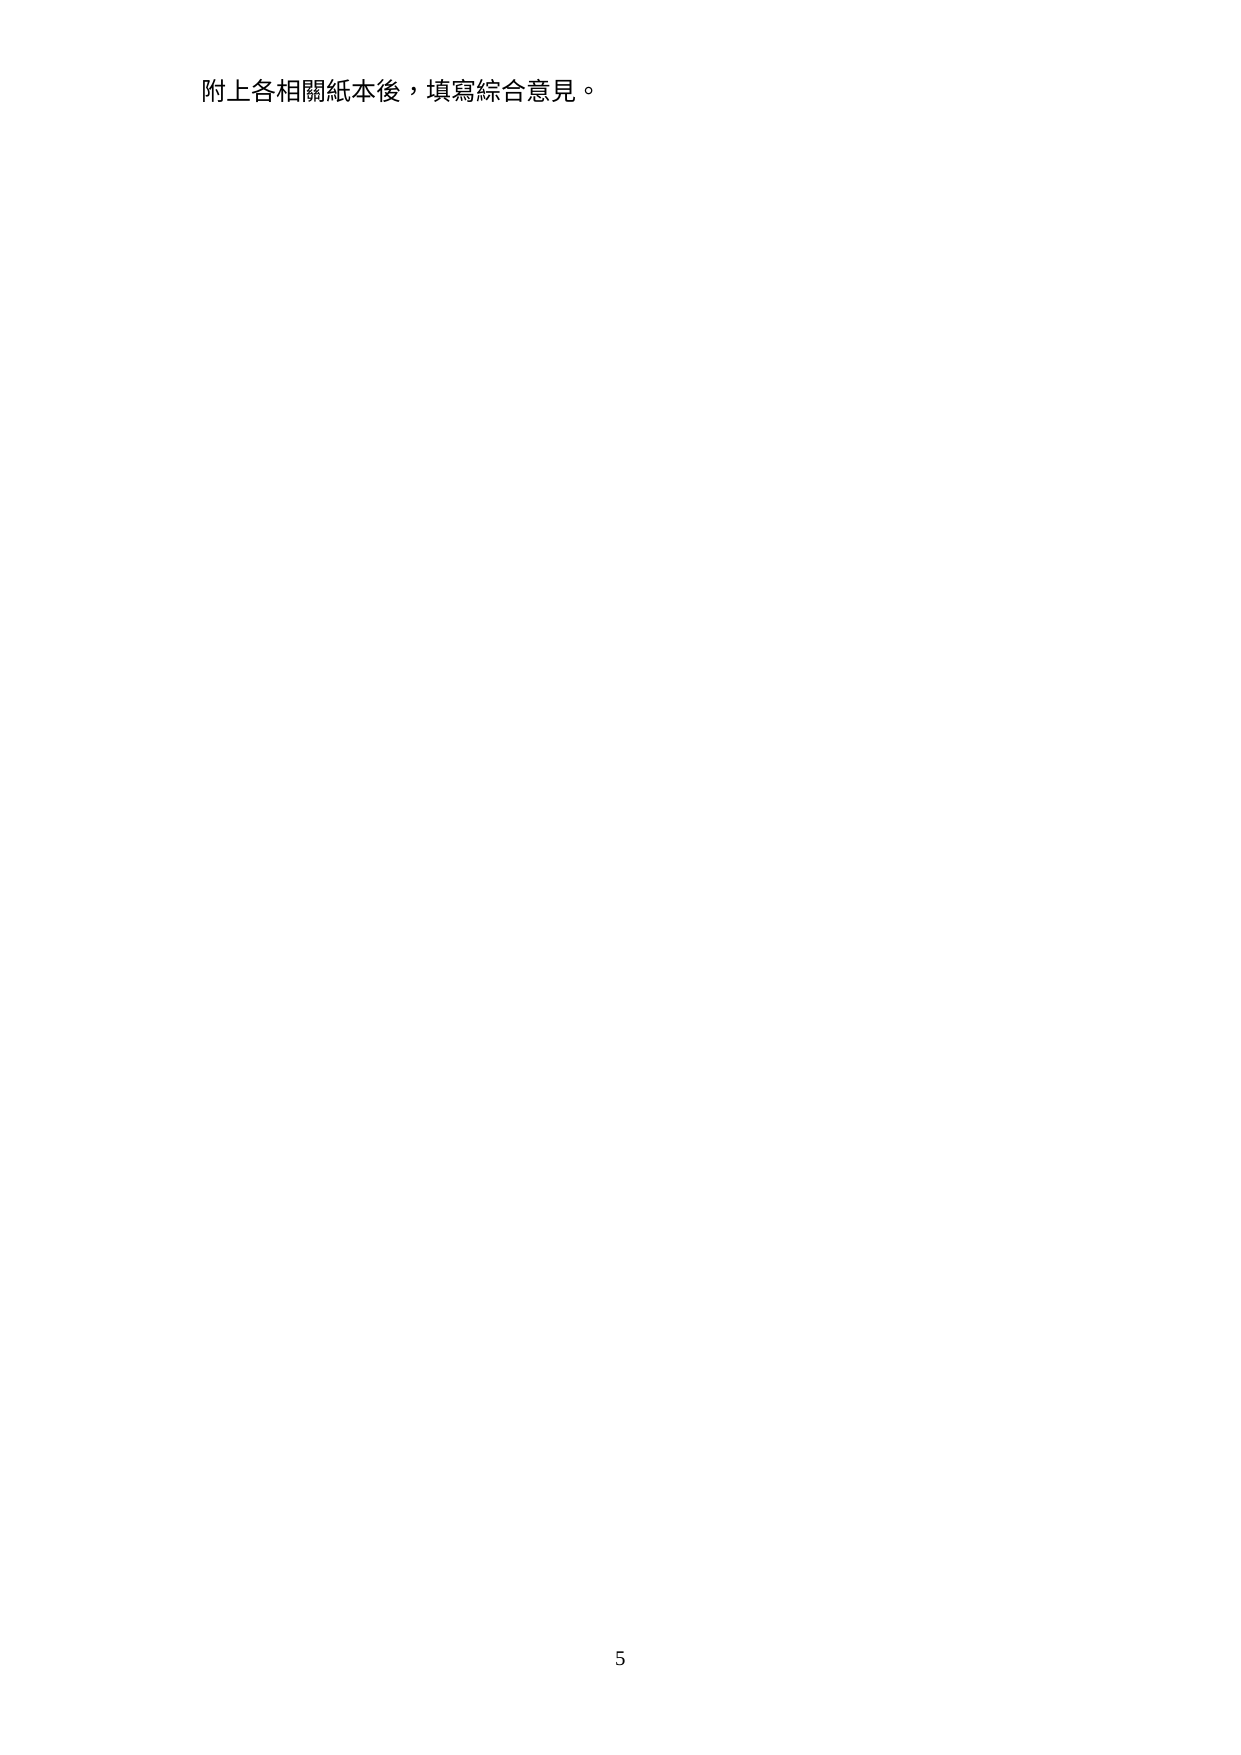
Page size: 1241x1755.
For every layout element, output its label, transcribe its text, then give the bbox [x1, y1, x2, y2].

text 附上各相關紙本後，填寫綜合意見。 [170, 71, 1120, 122]
